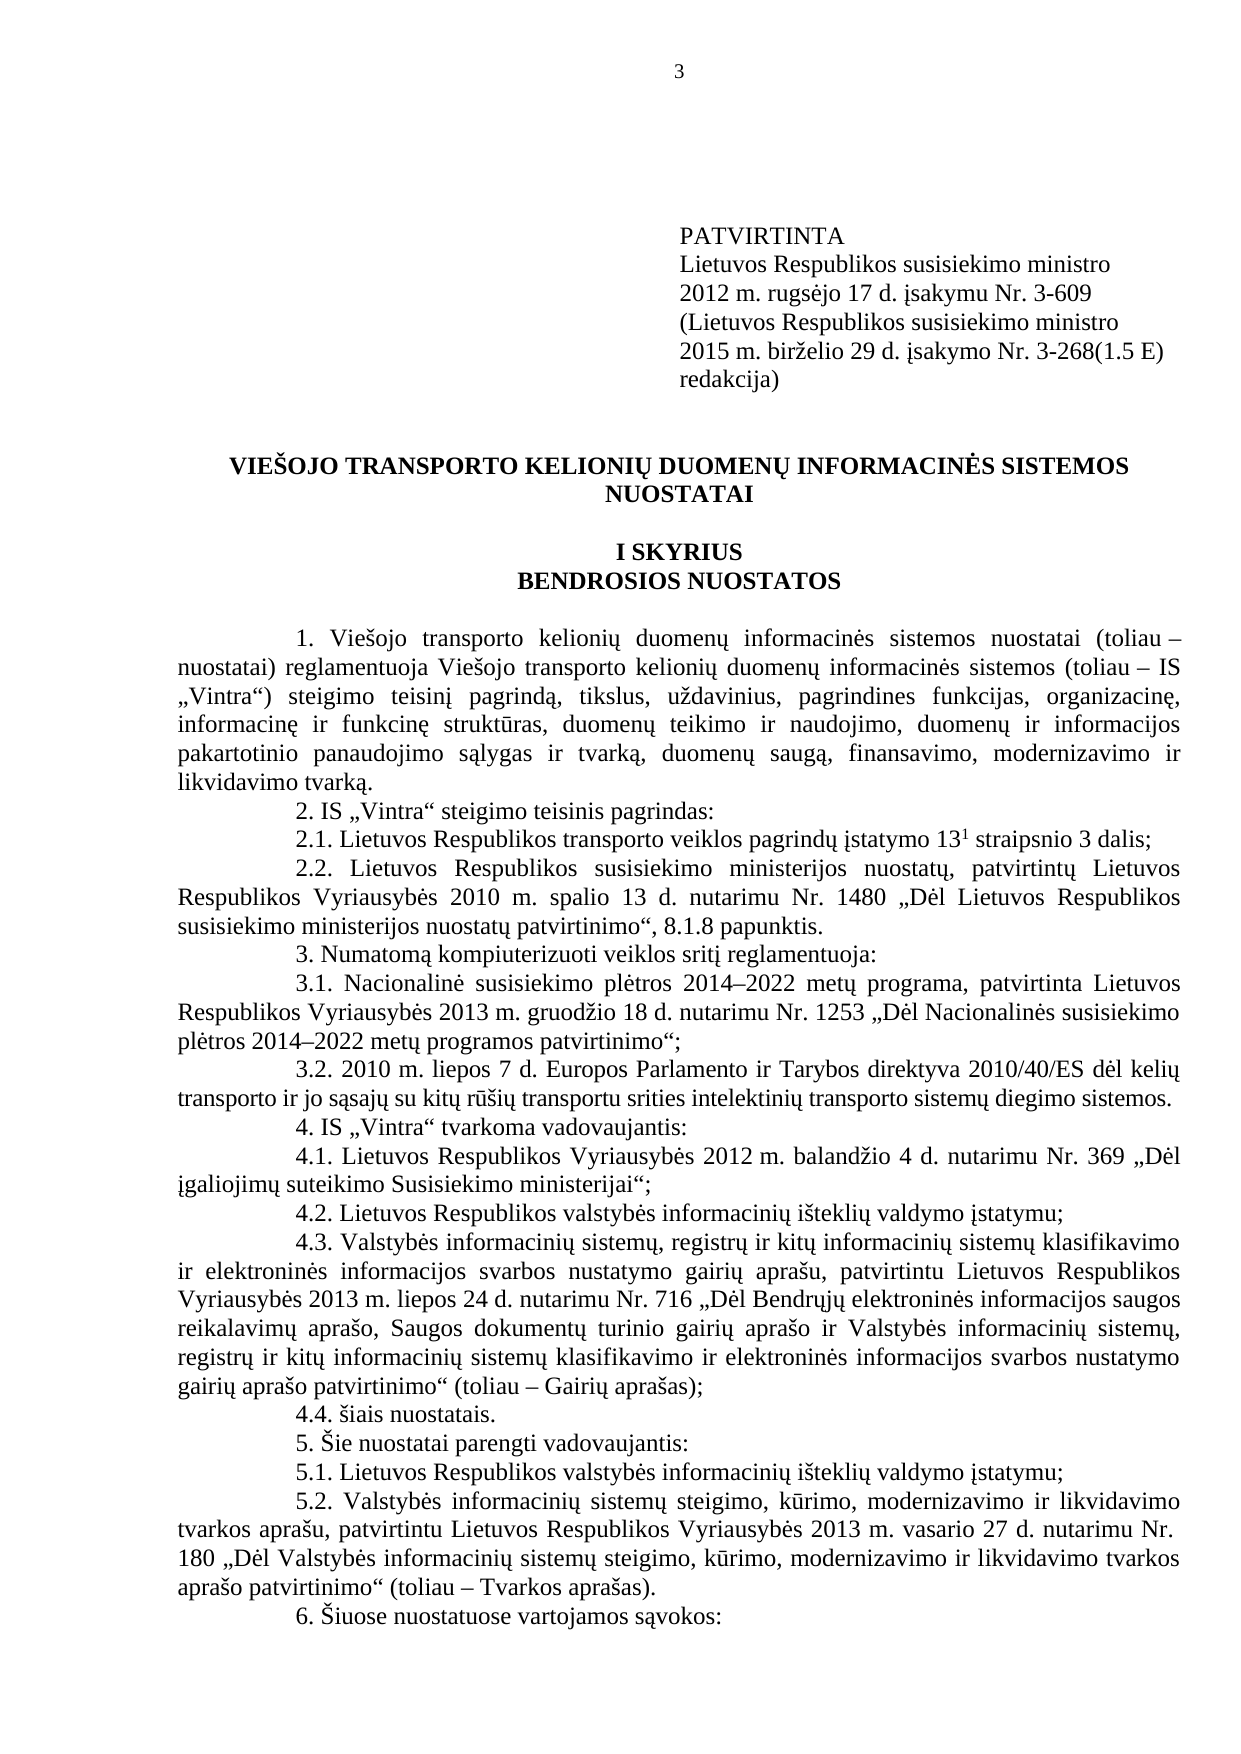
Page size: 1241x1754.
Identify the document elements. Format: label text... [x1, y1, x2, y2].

text I Skyrius [177, 537, 1181, 566]
text 4.3. Valstybės informacinių sistemų, registrų ir kitų informacinių sistemų klasifikavimo ir elektroninės informacijos svarbos nustatymo gairių aprašu, patvirtintu Lietuvos Respublikos Vyriausybės 2013 m. liepos 24 d. nutarimu Nr. 716 „Dėl Bendrųjų elektroninės informacijos saugos reikalavimų aprašo, Saugos dokumentų turinio gairių aprašo ir Valstybės informacinių sistemų, registrų ir kitų informacinių sistemų klasifikavimo ir elektroninės informacijos svarbos nustatymo gairių aprašo patvirtinimo“ (toliau – Gairių aprašas); [177, 1227, 1181, 1399]
text 2015 m. birželio 29 d. įsakymo Nr. 3-268(1.5 E) redakcija) [679, 336, 1181, 393]
text (Lietuvos Respublikos susisiekimo ministro [679, 307, 1181, 336]
text 3.1. Nacionalinė susisiekimo plėtros 2014–2022 metų programa, patvirtinta Lietuvos Respublikos Vyriausybės 2013 m. gruodžio 18 d. nutarimu Nr. 1253 „Dėl Nacionalinės susisiekimo plėtros 2014–2022 metų programos patvirtinimo“; [177, 968, 1181, 1054]
text 2.1. Lietuvos Respublikos transporto veiklos pagrindų įstatymo 131 straipsnio 3 dalis; [177, 824, 1181, 853]
text 4.2. Lietuvos Respublikos valstybės informacinių išteklių valdymo įstatymu; [177, 1198, 1181, 1227]
text 4.4. šiais nuostatais. [177, 1399, 1181, 1428]
text 2012 m. rugsėjo 17 d. įsakymu Nr. 3-609 [679, 278, 1181, 307]
text 2.2. Lietuvos Respublikos susisiekimo ministerijos nuostatų, patvirtintų Lietuvos Respublikos Vyriausybės 2010 m. spalio 13 d. nutarimu Nr. 1480 „Dėl Lietuvos Respublikos susisiekimo ministerijos nuostatų patvirtinimo“, 8.1.8 papunktis. [177, 853, 1181, 939]
text BENDROsios nuostatos [177, 566, 1181, 594]
text 4.1. Lietuvos Respublikos Vyriausybės 2012 m. balandžio 4 d. nutarimu Nr. 369 „Dėl įgaliojimų suteikimo Susisiekimo ministerijai“; [177, 1141, 1181, 1198]
text PATVIRTINTA [679, 221, 1181, 249]
text 3. Numatomą kompiuterizuoti veiklos sritį reglamentuoja: [177, 939, 1181, 968]
text 2. IS „Vintra“ steigimo teisinis pagrindas: [177, 796, 1181, 824]
text 5.1. Lietuvos Respublikos valstybės informacinių išteklių valdymo įstatymu; [177, 1457, 1181, 1486]
text 1. Viešojo transporto kelionių duomenų informacinės sistemos nuostatai (toliau – nuostatai) reglamentuoja Viešojo transporto kelionių duomenų informacinės sistemos (toliau – IS „Vintra“) steigimo teisinį pagrindą, tikslus, uždavinius, pagrindines funkcijas, organizacinę, informacinę ir funkcinę struktūras, duomenų teikimo ir naudojimo, duomenų ir informacijos pakartotinio panaudojimo sąlygas ir tvarką, duomenų saugą, finansavimo, modernizavimo ir likvidavimo tvarką. [177, 623, 1181, 796]
text 5.2. Valstybės informacinių sistemų steigimo, kūrimo, modernizavimo ir likvidavimo tvarkos aprašu, patvirtintu Lietuvos Respublikos Vyriausybės 2013 m. vasario 27 d. nutarimu Nr. 180 „Dėl Valstybės informacinių sistemų steigimo, kūrimo, modernizavimo ir likvidavimo tvarkos aprašo patvirtinimo“ (toliau – Tvarkos aprašas). [177, 1486, 1181, 1601]
text 5. Šie nuostatai parengti vadovaujantis: [177, 1428, 1181, 1457]
text 3.2. 2010 m. liepos 7 d. Europos Parlamento ir Tarybos direktyva 2010/40/ES dėl kelių transporto ir jo sąsajų su kitų rūšių transportu srities intelektinių transporto sistemų diegimo sistemos. [177, 1054, 1181, 1112]
text VIEŠOJO TRANSPORTO KELIONių DUOMENŲ INFORMACINĖS SISTEMOS NUOSTATAI [177, 451, 1181, 508]
text 4. IS „Vintra“ tvarkoma vadovaujantis: [177, 1112, 1181, 1141]
text 6. Šiuose nuostatuose vartojamos sąvokos: [177, 1601, 1181, 1629]
text Lietuvos Respublikos susisiekimo ministro [679, 249, 1181, 278]
